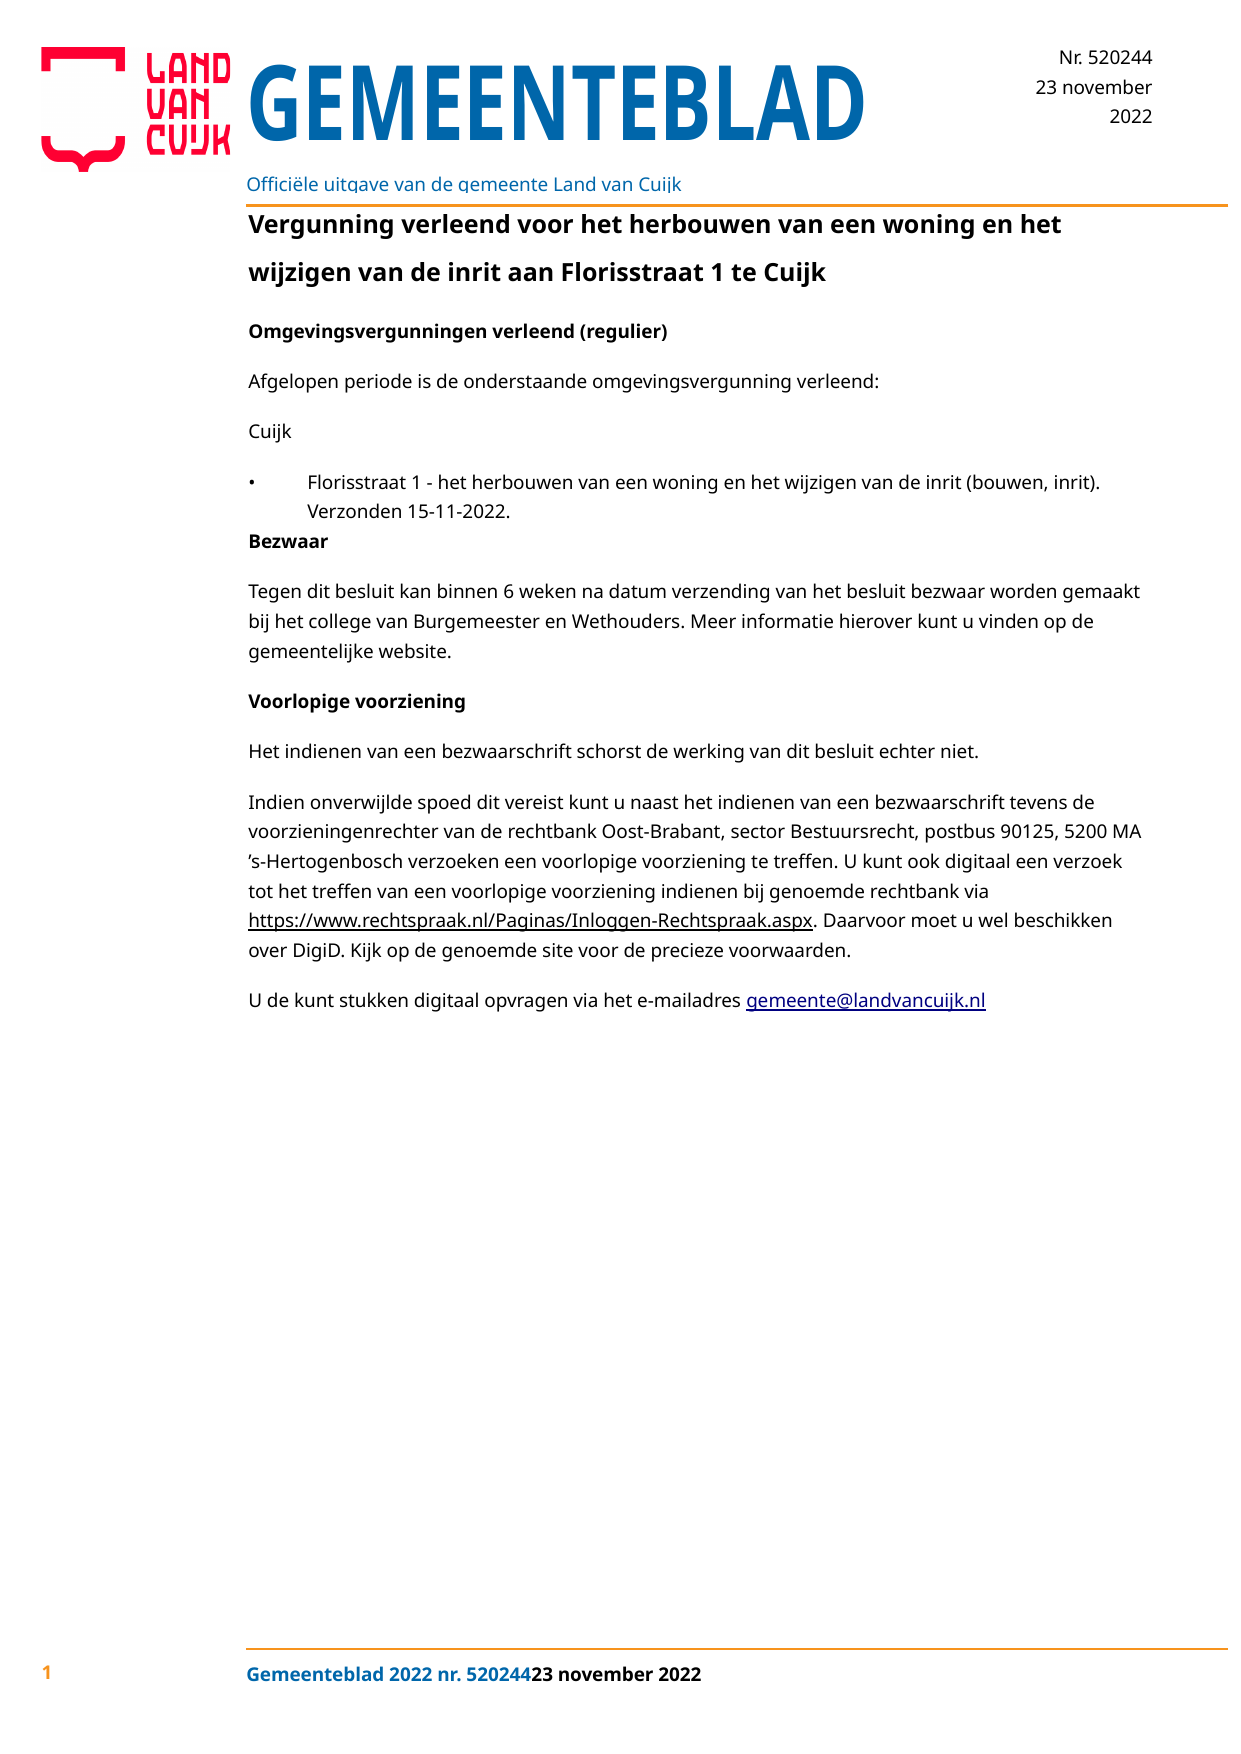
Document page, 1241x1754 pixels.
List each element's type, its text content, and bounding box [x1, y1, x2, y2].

list Florisstraat 1 - het herbouwen van een woning en het wijzigen van de inrit (bouwen, inrit). Verzonden 15-11-2022. [248, 469, 1152, 524]
text Afgelopen periode is de onderstaande omgevingsvergunning verleend: [248, 368, 1152, 394]
text Het indienen van een bezwaarschrift schorst de werking van dit besluit echter niet. [248, 739, 1152, 764]
text Tegen dit besluit kan binnen 6 weken na datum verzending van het besluit bezwaar worden gemaakt bij het college van Burgemeester en Wethouders. Meer informatie hierover kunt u vinden op de gemeentelijke website. [248, 579, 1152, 664]
picture [41, 47, 231, 172]
text Vergunning verleend voor het herbouwen van een woning en het wijzigen van de inrit aan Florisstraat 1 te Cuijk [248, 207, 1152, 288]
text Bezwaar [248, 528, 1152, 554]
text U de kunt stukken digitaal opvragen via het e-mailadres gemeente@landvancuijk.nl [248, 987, 1152, 1013]
text Indien onverwijlde spoed dit vereist kunt u naast het indienen van een bezwaarschrift tevens de voorzieningenrechter van de rechtbank Oost-Brabant, sector Bestuursrecht, postbus 90125, 5200 MA ’s-Hertogenbosch verzoeken een voorlopige voorziening te treffen. U kunt ook digitaal een verzoek tot het treffen van een voorlopige voorziening indienen bij genoemde rechtbank via https://www.rechtspraak.nl/Paginas/Inloggen-Rechtspraak.aspx. Daarvoor moet u wel beschikken over DigiD. Kijk op de genoemde site voor de precieze voorwaarden. [248, 789, 1152, 963]
text Voorlopige voorziening [248, 688, 1152, 714]
text Cuijk [248, 419, 1152, 444]
text Omgevingsvergunningen verleend (regulier) [248, 318, 1152, 344]
